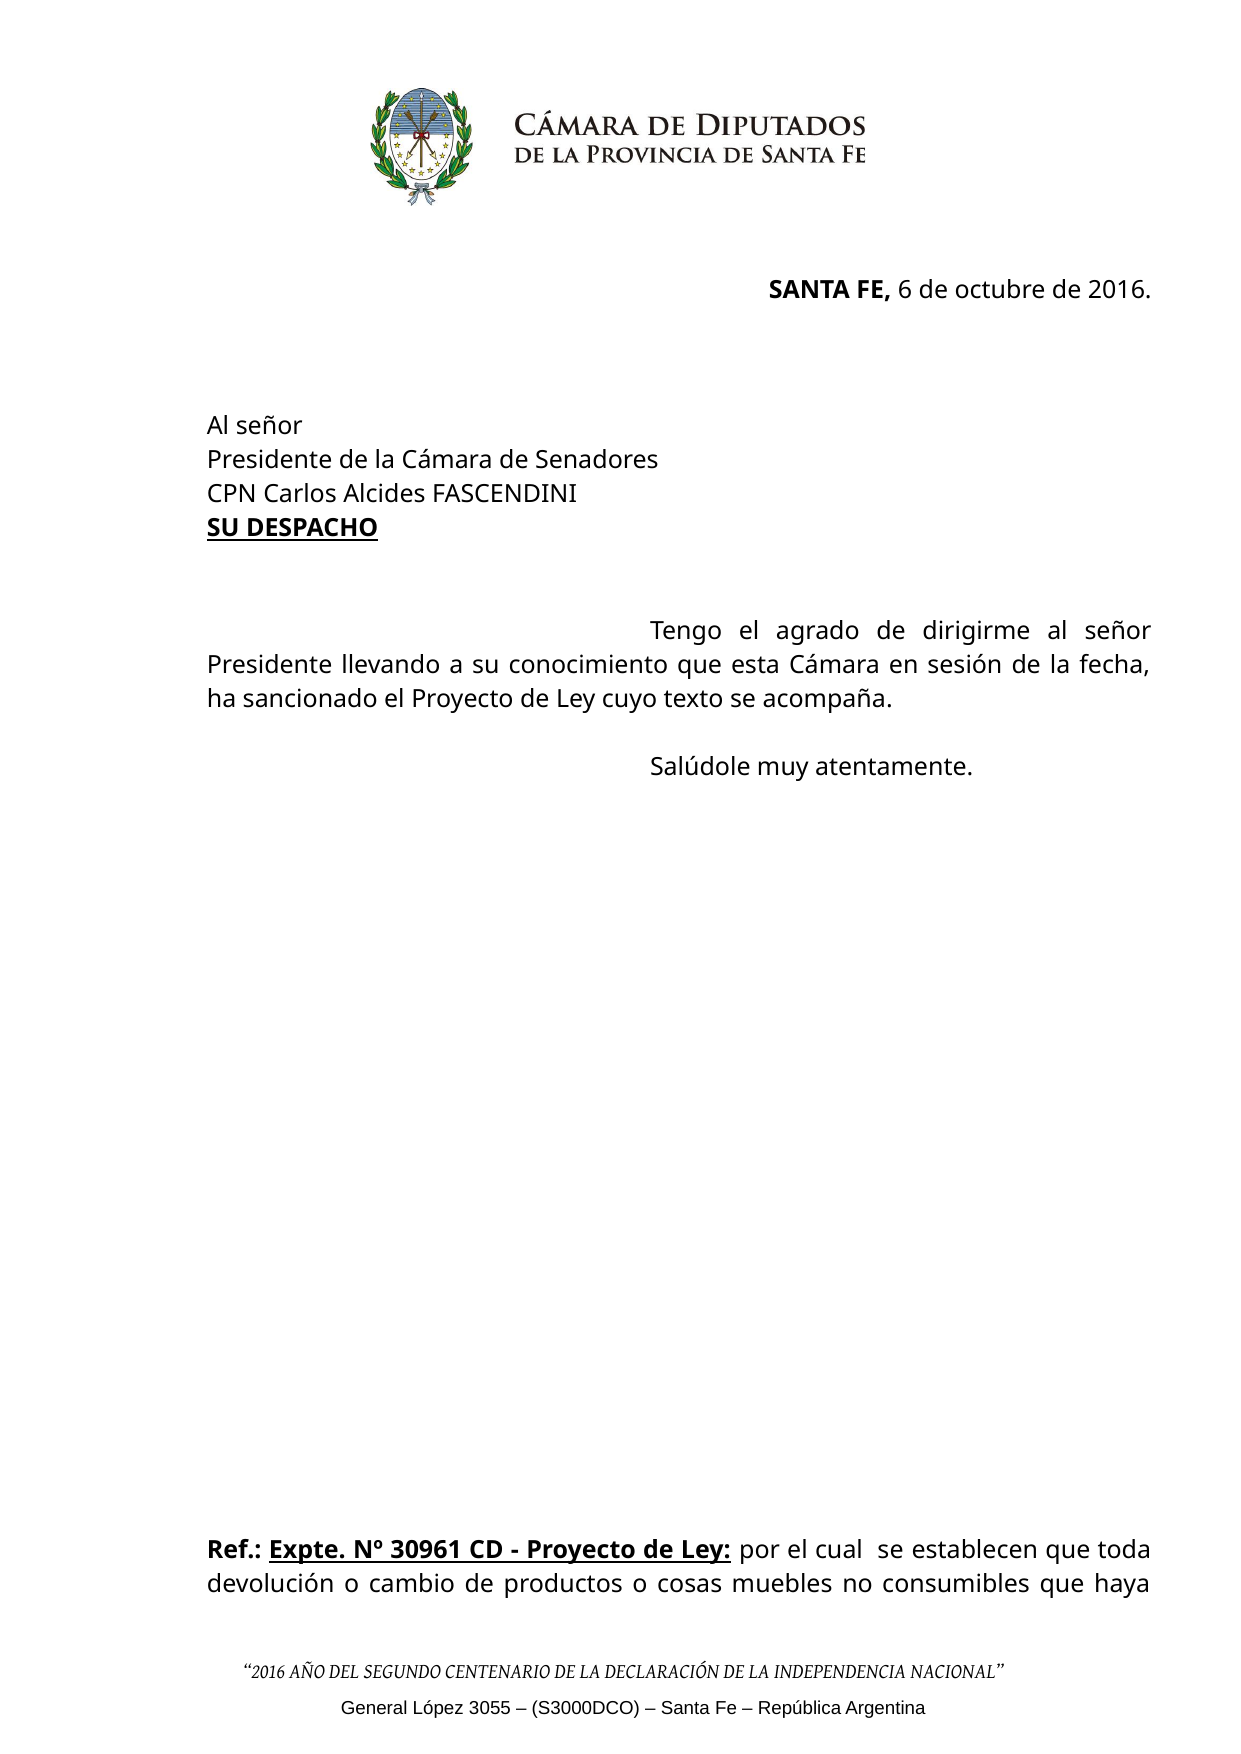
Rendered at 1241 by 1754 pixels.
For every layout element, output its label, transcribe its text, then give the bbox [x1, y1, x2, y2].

text CPN Carlos Alcides FASCENDINI [207, 476, 1152, 510]
text Salúdole muy atentamente. [207, 748, 1152, 783]
text Ref.: Expte. Nº 30961 CD - Proyecto de Ley: por el cual se establecen que toda devolución o cambio de productos o cosas muebles no consumibles que haya [207, 1532, 1152, 1600]
text SANTA FE, 6 de octubre de 2016. [207, 272, 1152, 306]
text Presidente de la Cámara de Senadores [207, 442, 1152, 476]
text Al señor [207, 408, 1152, 442]
text SU DESPACHO [207, 510, 1152, 544]
picture [370, 88, 866, 210]
text Tengo el agrado de dirigirme al señor Presidente llevando a su conocimiento que esta Cámara en sesión de la fecha, ha sancionado el Proyecto de Ley cuyo texto se acompaña. [207, 612, 1152, 714]
